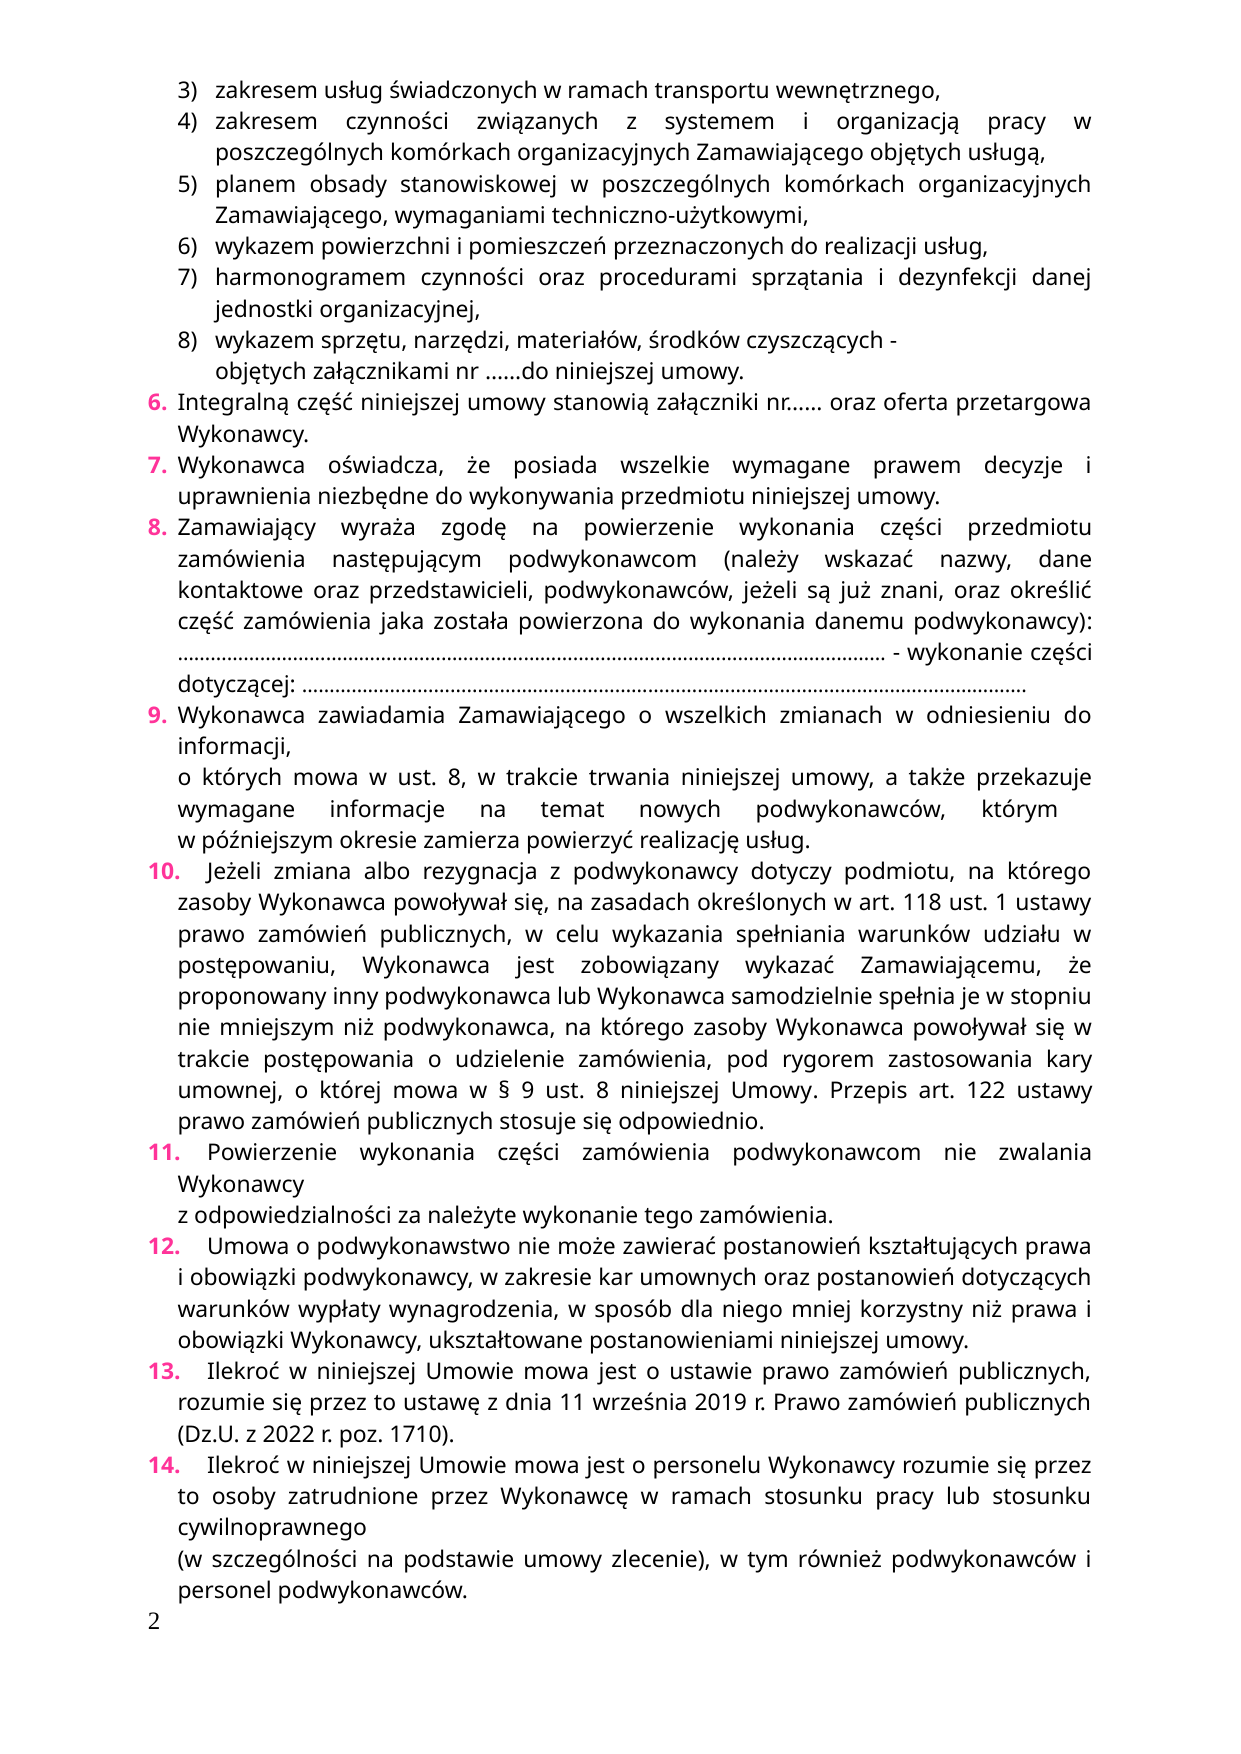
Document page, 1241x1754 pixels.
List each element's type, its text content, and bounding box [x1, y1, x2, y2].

list zakresem usług świadczonych w ramach transportu wewnętrznego, [177, 74, 1093, 105]
list zakresem czynności związanych z systemem i organizacją pracy w poszczególnych komórkach organizacyjnych Zamawiającego objętych usługą, [177, 105, 1093, 167]
list Zamawiający wyraża zgodę na powierzenie wykonania części przedmiotu zamówienia następującym podwykonawcom (należy wskazać nazwy, dane kontaktowe oraz przedstawicieli, podwykonawców, jeżeli są już znani, oraz określić część zamówienia jaka została powierzona do wykonania danemu podwykonawcy): ………………………………………………………………………………………………………………… - wykonanie części dotyczącej: ………………………………………………………………………………..…………………………………. [148, 511, 1093, 699]
list Wykonawca zawiadamia Zamawiającego o wszelkich zmianach w odniesieniu do informacji, o których mowa w ust. 8, w trakcie trwania niniejszej umowy, a także przekazuje wymagane informacje na temat nowych podwykonawców, którym w późniejszym okresie zamierza powierzyć realizację usług. [148, 699, 1093, 855]
list Umowa o podwykonawstwo nie może zawierać postanowień kształtujących prawa i obowiązki podwykonawcy, w zakresie kar umownych oraz postanowień dotyczących warunków wypłaty wynagrodzenia, w sposób dla niego mniej korzystny niż prawa i obowiązki Wykonawcy, ukształtowane postanowieniami niniejszej umowy. [148, 1230, 1093, 1355]
list Wykonawca oświadcza, że posiada wszelkie wymagane prawem decyzje i uprawnienia niezbędne do wykonywania przedmiotu niniejszej umowy. [148, 449, 1093, 511]
list planem obsady stanowiskowej w poszczególnych komórkach organizacyjnych Zamawiającego, wymaganiami techniczno-użytkowymi, [177, 167, 1093, 230]
list wykazem sprzętu, narzędzi, materiałów, środków czyszczących - [177, 324, 1093, 355]
list Ilekroć w niniejszej Umowie mowa jest o ustawie prawo zamówień publicznych, rozumie się przez to ustawę z dnia 11 września 2019 r. Prawo zamówień publicznych (Dz.U. z 2022 r. poz. 1710). [148, 1355, 1093, 1449]
list Jeżeli zmiana albo rezygnacja z podwykonawcy dotyczy podmiotu, na którego zasoby Wykonawca powoływał się, na zasadach określonych w art. 118 ust. 1 ustawy prawo zamówień publicznych, w celu wykazania spełniania warunków udziału w postępowaniu, Wykonawca jest zobowiązany wykazać Zamawiającemu, że proponowany inny podwykonawca lub Wykonawca samodzielnie spełnia je w stopniu nie mniejszym niż podwykonawca, na którego zasoby Wykonawca powoływał się w trakcie postępowania o udzielenie zamówienia, pod rygorem zastosowania kary umownej, o której mowa w § 9 ust. 8 niniejszej Umowy. Przepis art. 122 ustawy prawo zamówień publicznych stosuje się odpowiednio. [148, 855, 1093, 1136]
list Integralną część niniejszej umowy stanowią załączniki nr…… oraz oferta przetargowa Wykonawcy. [148, 386, 1093, 449]
list Ilekroć w niniejszej Umowie mowa jest o personelu Wykonawcy rozumie się przez to osoby zatrudnione przez Wykonawcę w ramach stosunku pracy lub stosunku cywilnoprawnego (w szczególności na podstawie umowy zlecenie), w tym również podwykonawców i personel podwykonawców. [148, 1449, 1093, 1605]
text objętych załącznikami nr ……do niniejszej umowy. [215, 355, 1093, 386]
list wykazem powierzchni i pomieszczeń przeznaczonych do realizacji usług, [177, 230, 1093, 261]
list Powierzenie wykonania części zamówienia podwykonawcom nie zwalania Wykonawcy z odpowiedzialności za należyte wykonanie tego zamówienia. [148, 1136, 1093, 1230]
list harmonogramem czynności oraz procedurami sprzątania i dezynfekcji danej jednostki organizacyjnej, [177, 261, 1093, 324]
